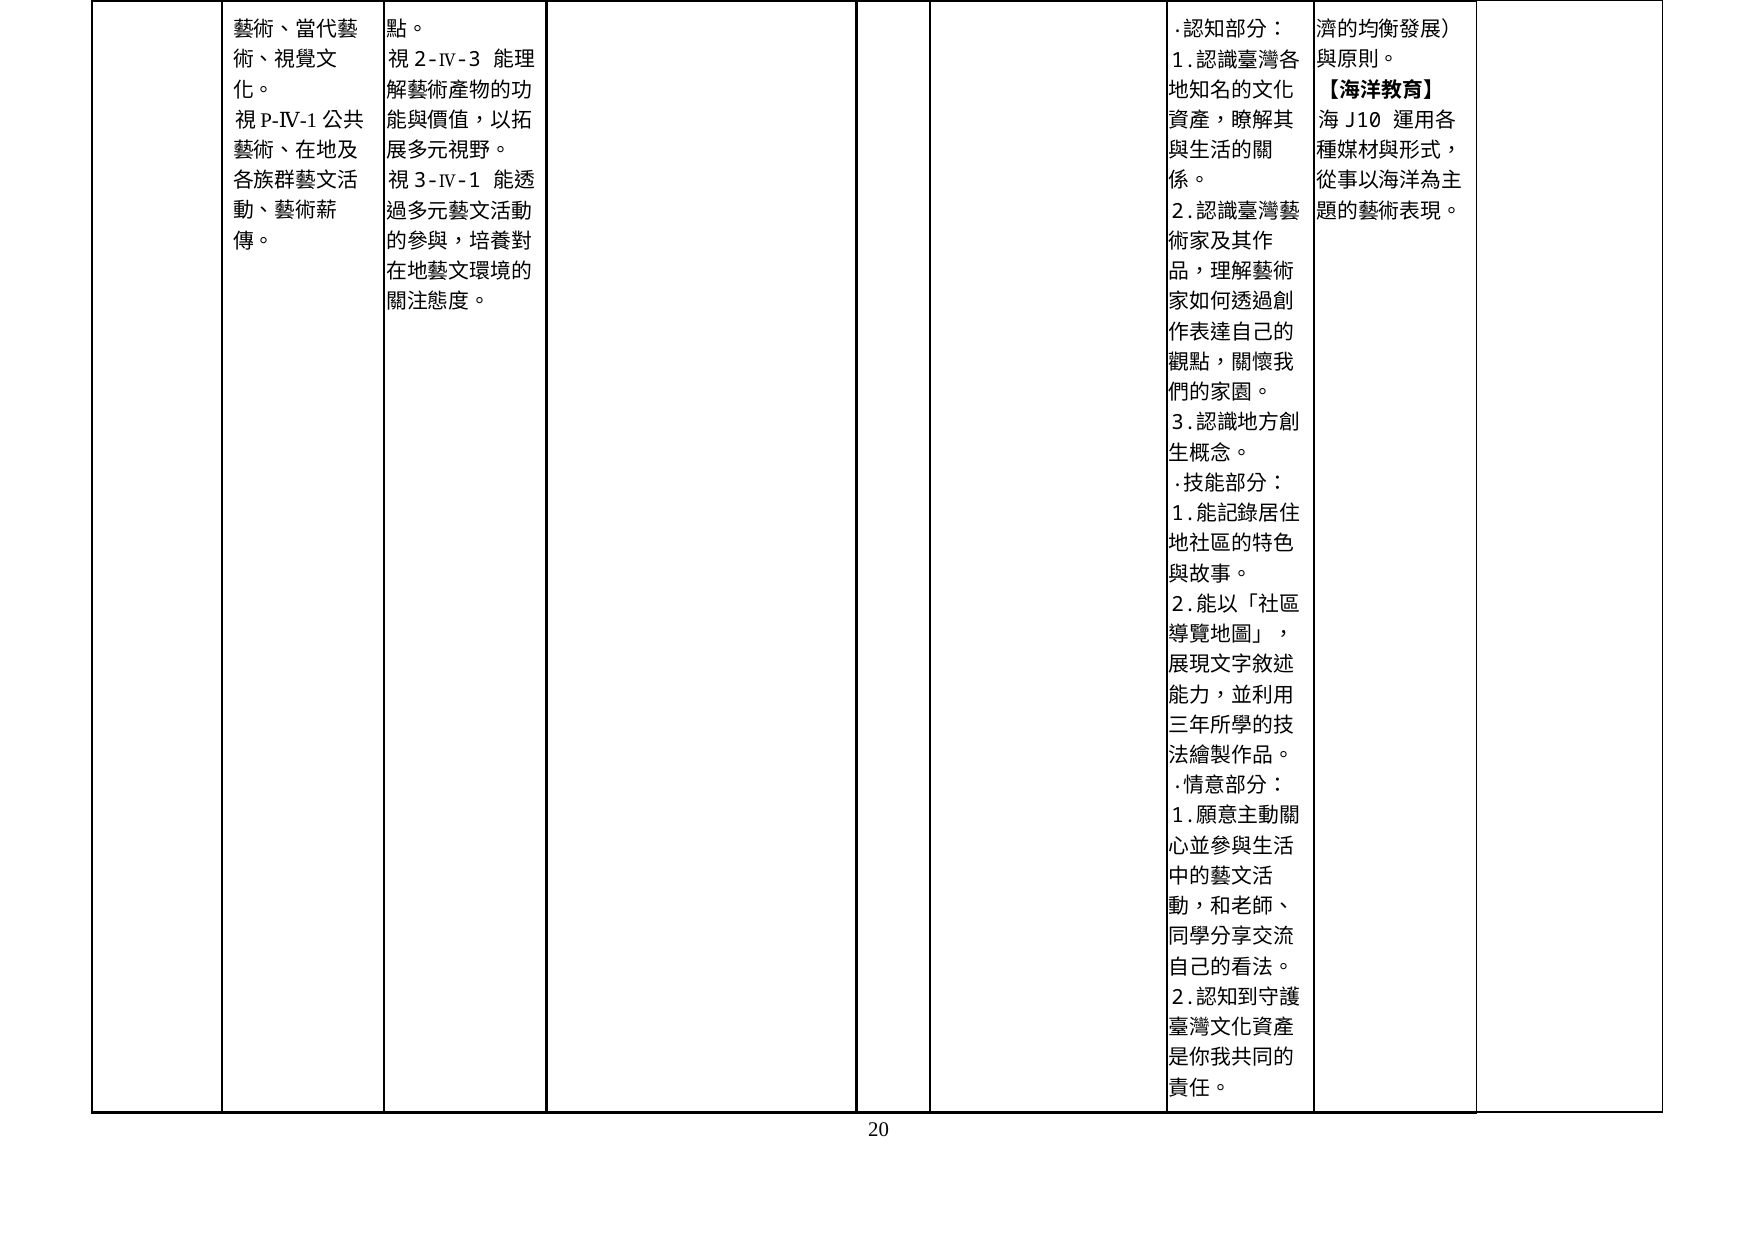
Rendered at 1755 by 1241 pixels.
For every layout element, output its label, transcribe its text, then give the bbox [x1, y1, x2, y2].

table_cell 濟的均衡發展）與原則。 【海洋教育】 海J10 運用各種媒材與形式，從事以海洋為主題的藝術表現。 [1315, 2, 1476, 1111]
table_cell [858, 2, 929, 1111]
table_cell [548, 2, 855, 1111]
table_cell [931, 2, 1166, 1111]
table_cell ‧認知部分： 1.認識臺灣各地知名的文化資產，瞭解其與生活的關係。 2.認識臺灣藝術家及其作品，理解藝術家如何透過創作表達自己的觀點，關懷我們的家園。 3.認識地方創生概念。 ‧技能部分： 1.能記錄居住地社區的特色與故事。 2.能以「社區導覽地圖」，展現文字敘述能力，並利用三年所學的技法繪製作品。 ‧情意部分： 1.願意主動關心並參與生活中的藝文活動，和老師、同學分享交流自己的看法。 2.認知到守護臺灣文化資產是你我共同的責任。 [1168, 2, 1313, 1111]
table_cell [1477, 1, 1662, 1111]
table_cell 藝術、當代藝術、視覺文化。 視P-Ⅳ-1 公共藝術、在地及各族群藝文活動、藝術薪傳。 [223, 2, 383, 1111]
table_cell [93, 2, 221, 1111]
table_cell 點。 視2-Ⅳ-3 能理解藝術產物的功能與價值，以拓展多元視野。 視3-Ⅳ-1 能透過多元藝文活動的參與，培養對在地藝文環境的關注態度。 [385, 2, 545, 1111]
